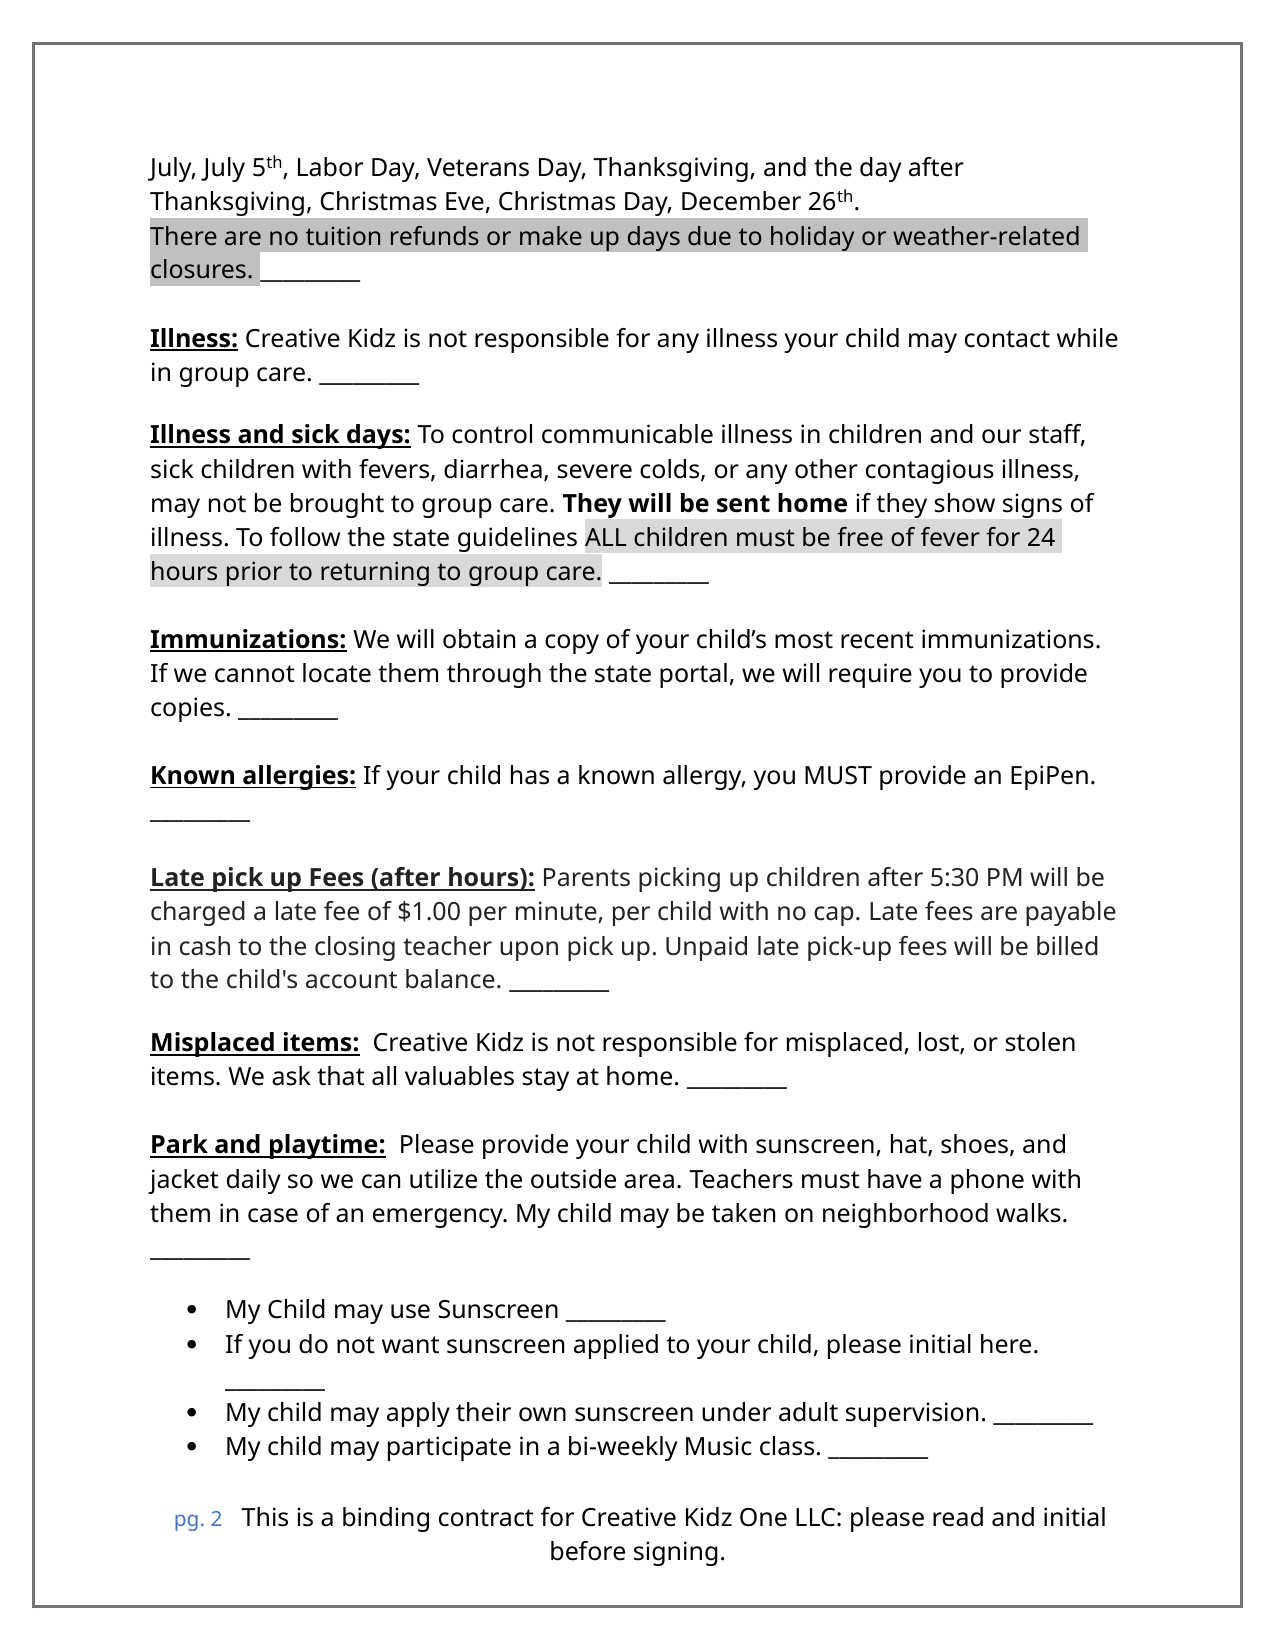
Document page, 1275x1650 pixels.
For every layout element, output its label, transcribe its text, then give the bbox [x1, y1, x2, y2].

text There are no tuition refunds or make up days due to holiday or weather-related closures. _________ [150, 218, 1125, 286]
list If you do not want sunscreen applied to your child, please initial here. _________ [187, 1326, 1125, 1394]
list My Child may use Sunscreen _________ [187, 1292, 1125, 1326]
text Late pick up Fees (after hours): Parents picking up children after 5:30 PM will be charged a late fee of $1.00 per minute, per child with no cap. Late fees are payable in cash to the closing teacher upon pick up. Unpaid late pick-up fees will be billed to the child's account balance. _________ [150, 973, 1125, 996]
list My child may apply their own sunscreen under adult supervision. _________ [187, 1394, 1125, 1428]
list My child may participate in a bi-weekly Music class. _________ [187, 1428, 1125, 1462]
text Immunizations: We will obtain a copy of your child’s most recent immunizations. If we cannot locate them through the state portal, we will require you to provide copies. _________ [150, 622, 1125, 677]
text July, July 5th, Labor Day, Veterans Day, Thanksgiving, and the day after Thanksgiving, Christmas Eve, Christmas Day, December 26th. [150, 150, 1125, 218]
text Illness and sick days: To control communicable illness in children and our staff, sick children with fevers, diarrhea, severe colds, or any other contagious illness, may not be brought to group care. They will be sent home if they show signs of illness. To follow the state guidelines ALL children must be free of fever for 24 hours prior to returning to group care. _________ [150, 417, 1125, 587]
text Park and playtime: Please provide your child with sunscreen, hat, shoes, and jacket daily so we can utilize the outside area. Teachers must have a phone with them in case of an emergency. My child may be taken on neighborhood walks. _________ [150, 1127, 1125, 1263]
text Misplaced items: Creative Kidz is not responsible for misplaced, lost, or stolen items. We ask that all valuables stay at home. _________ [150, 1025, 1125, 1093]
text Illness: Creative Kidz is not responsible for any illness your child may contact while in group care. _________ [150, 320, 1125, 388]
